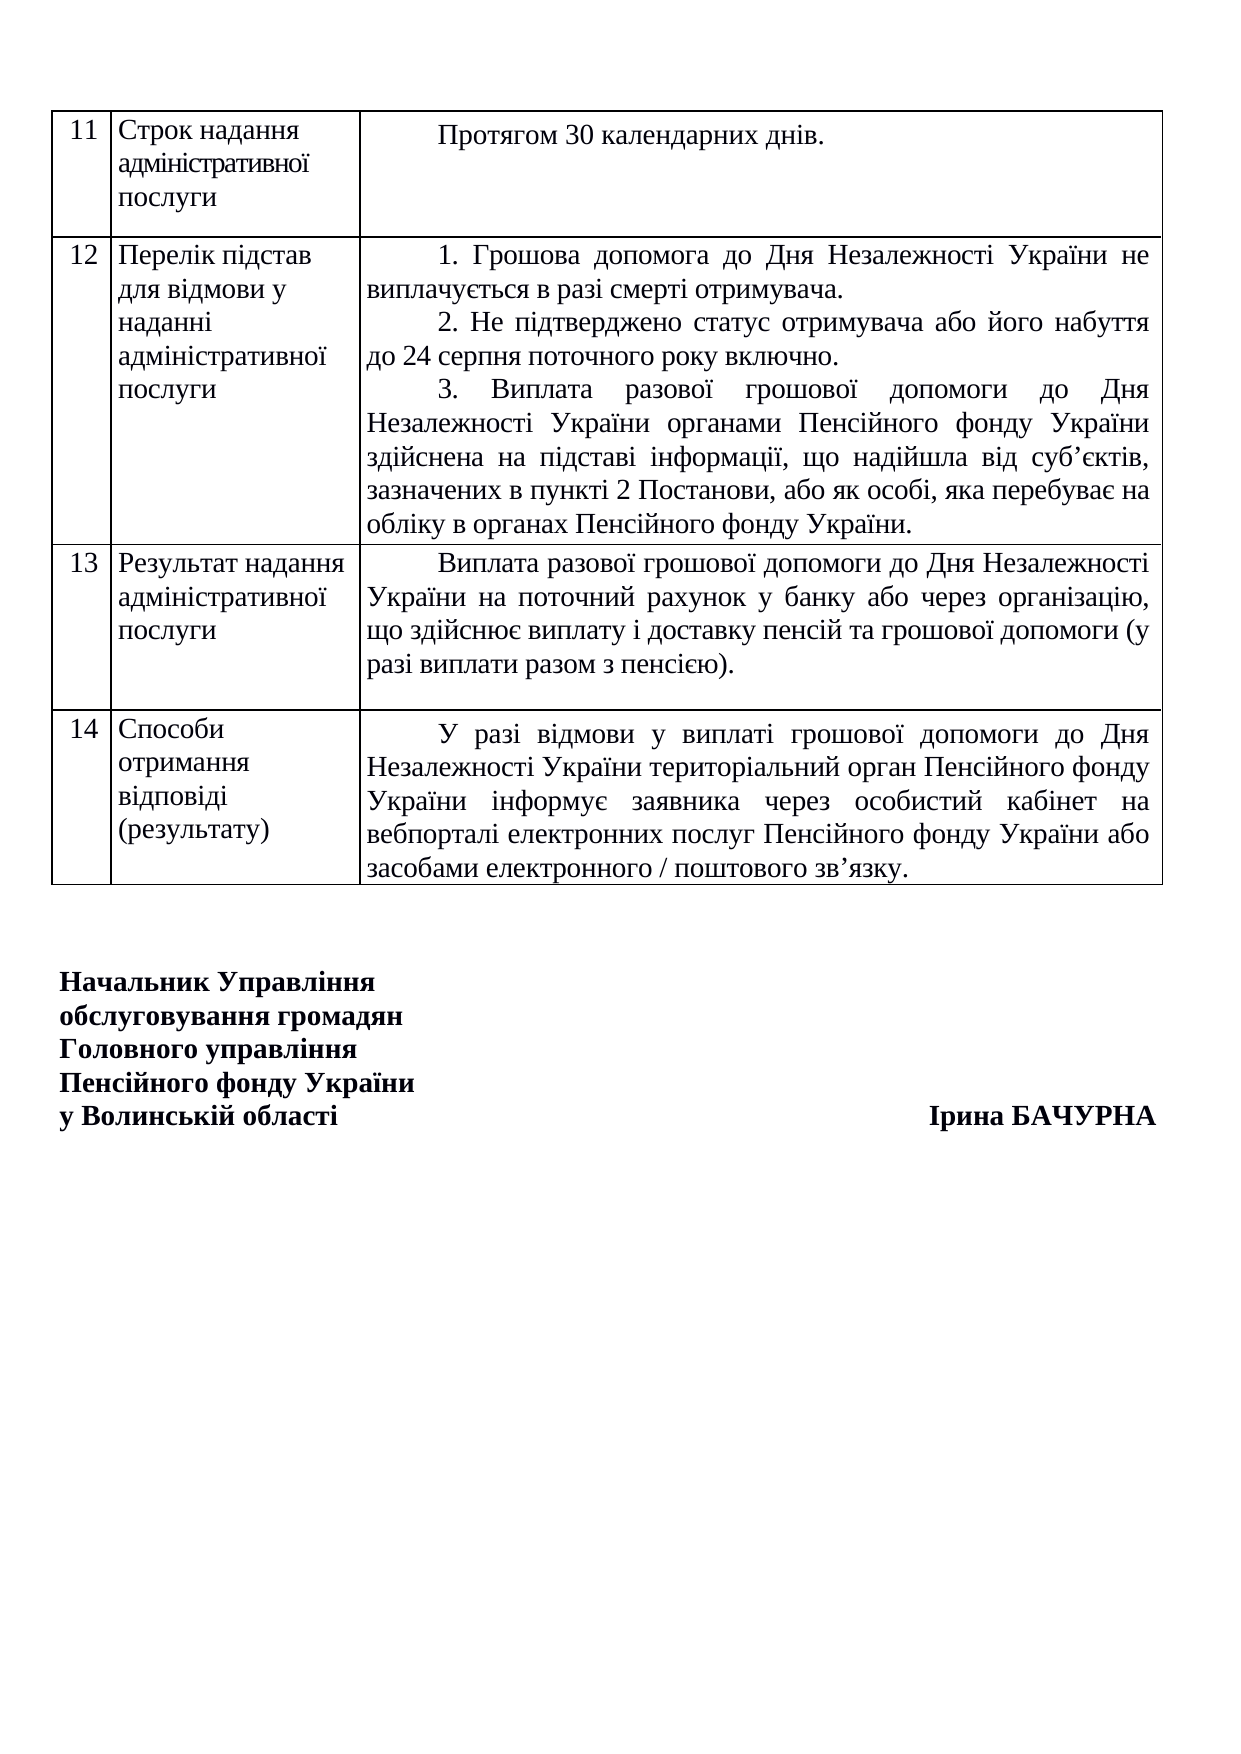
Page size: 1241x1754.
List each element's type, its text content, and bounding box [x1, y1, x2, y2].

table_cell 13 [53, 545, 110, 709]
table_cell Перелік підстав для відмови у наданні адміністративної послуги [112, 238, 359, 544]
table_cell 14 [53, 711, 110, 883]
text обслуговування громадян [59, 998, 1181, 1031]
table_cell Виплата разової грошової допомоги до Дня Незалежності України на поточний рахунок у банку або через організацію, що здійснює виплату і доставку пенсій та грошової допомоги (у разі виплати разом з пенсією). [361, 544, 1162, 709]
table_cell 12 [53, 238, 110, 544]
text Головного управління [59, 1031, 1181, 1065]
table_cell Протягом 30 календарних днів. [361, 112, 1162, 236]
table_cell 1. Грошова допомога до Дня Незалежності України не виплачується в разі смерті отримувача. 2. Не підтверджено статус отримувача або його набуття до 24 серпня поточного року включно. 3. Виплата разової грошової допомоги до Дня Незалежності України органами Пенсійного фонду України здійснена на підставі інформації, що надійшла від суб’єктів, зазначених в пункті 2 Постанови, або як особі, яка перебуває на обліку в органах Пенсійного фонду України. [361, 236, 1162, 544]
table_cell 11 [53, 112, 110, 236]
text Пенсійного фонду України [59, 1065, 1181, 1098]
table_cell Способи отримання відповіді (результату) [112, 711, 359, 883]
table_cell У разі відмови у виплаті грошової допомоги до Дня Незалежності України територіальний орган Пенсійного фонду України інформує заявника через особистий кабінет на вебпорталі електронних послуг Пенсійного фонду України або засобами електронного / поштового зв’язку. [361, 709, 1162, 883]
table_cell Результат надання адміністративної послуги [112, 545, 359, 709]
table_cell Строк надання адміністративної послуги [112, 112, 359, 236]
text Начальник Управління [59, 964, 1181, 998]
text у Волинській області Ірина БАЧУРНА [59, 1098, 1181, 1132]
